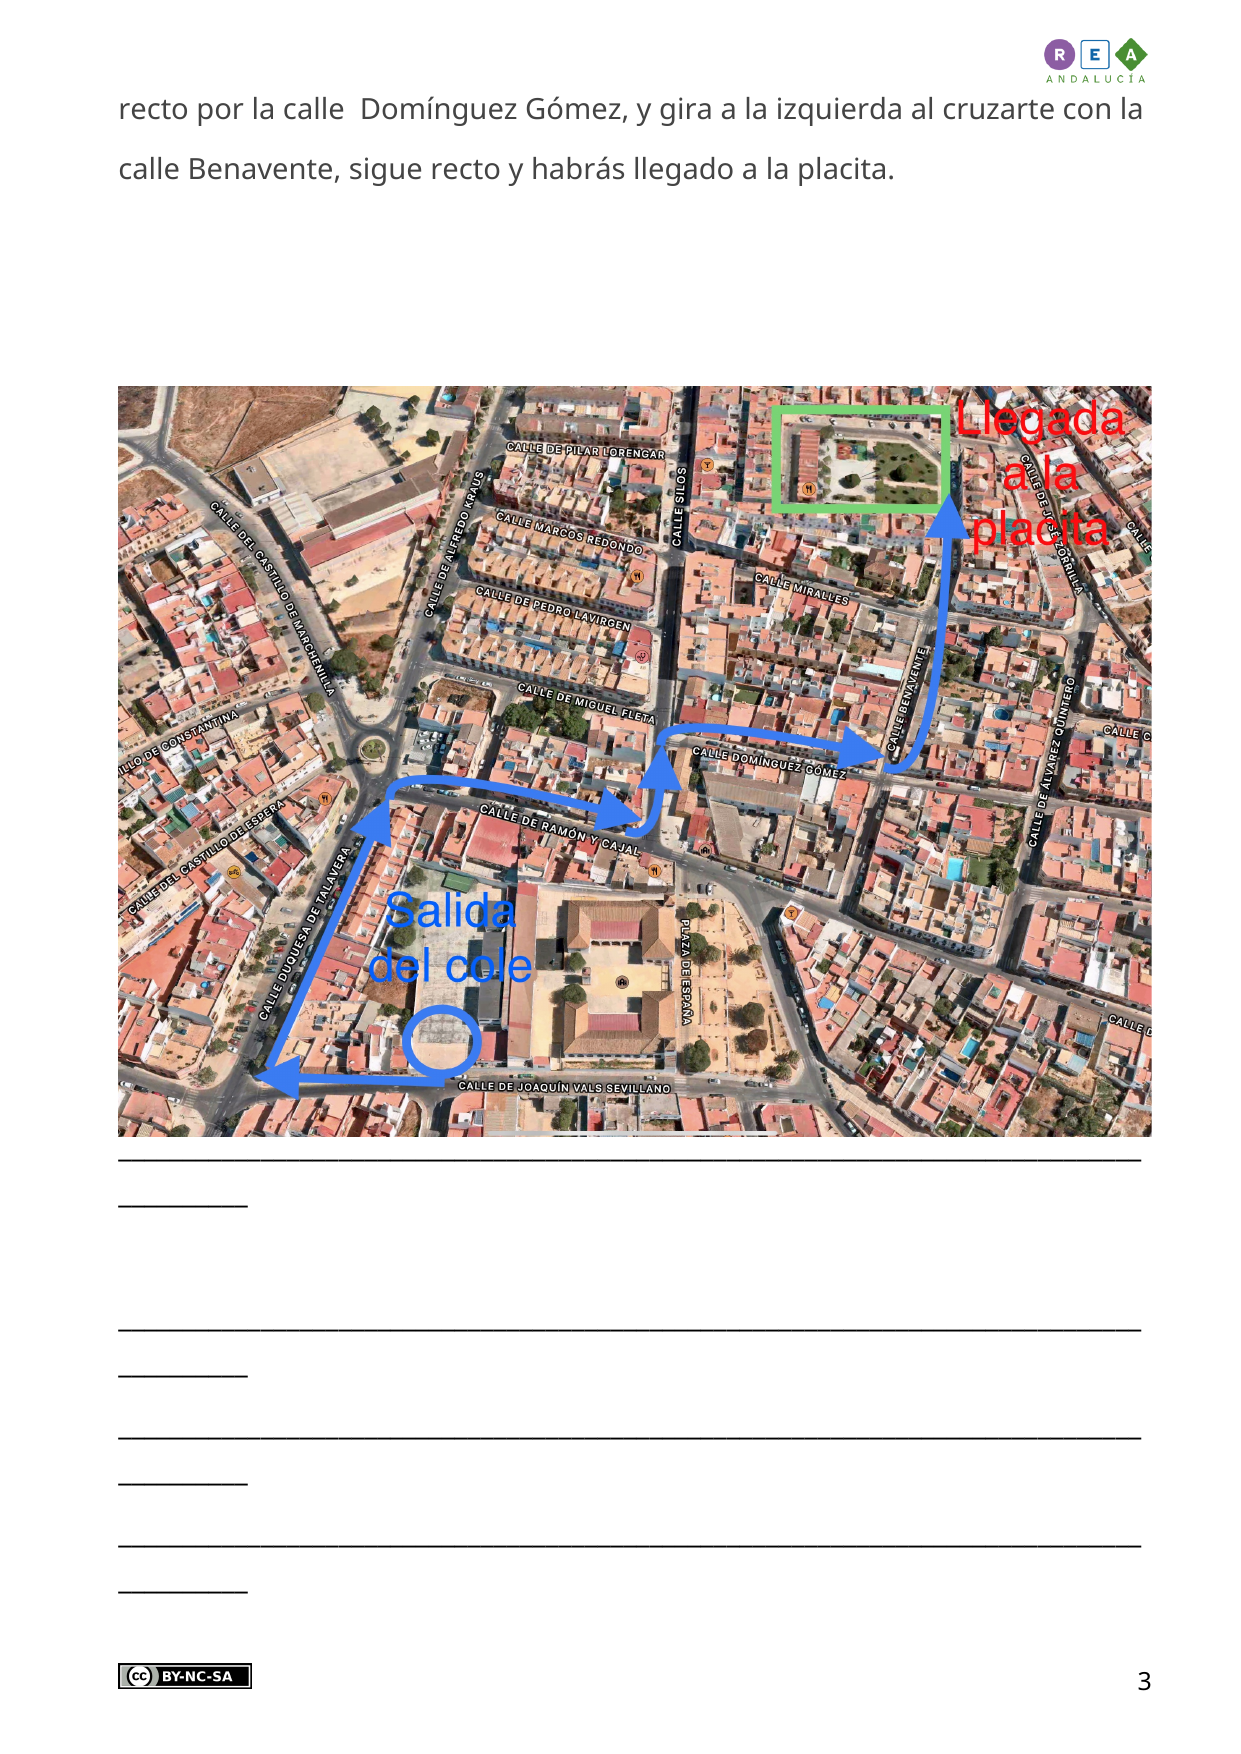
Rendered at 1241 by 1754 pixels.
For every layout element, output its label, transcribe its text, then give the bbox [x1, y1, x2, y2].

text _________________________________________________________________________________________ [118, 1297, 1152, 1382]
picture [1039, 33, 1152, 88]
text recto por la calle Domínguez Gómez, y gira a la izquierda al cruzarte con la calle Benavente, sigue recto y habrás llegado a la placita. [118, 88, 1152, 188]
text _________________________________________________________________________________________ [118, 1513, 1152, 1598]
picture [118, 1663, 536, 1698]
text _________________________________________________________________________________________ [118, 1137, 1152, 1212]
text _________________________________________________________________________________________ [118, 1405, 1152, 1490]
picture [118, 386, 1152, 1137]
